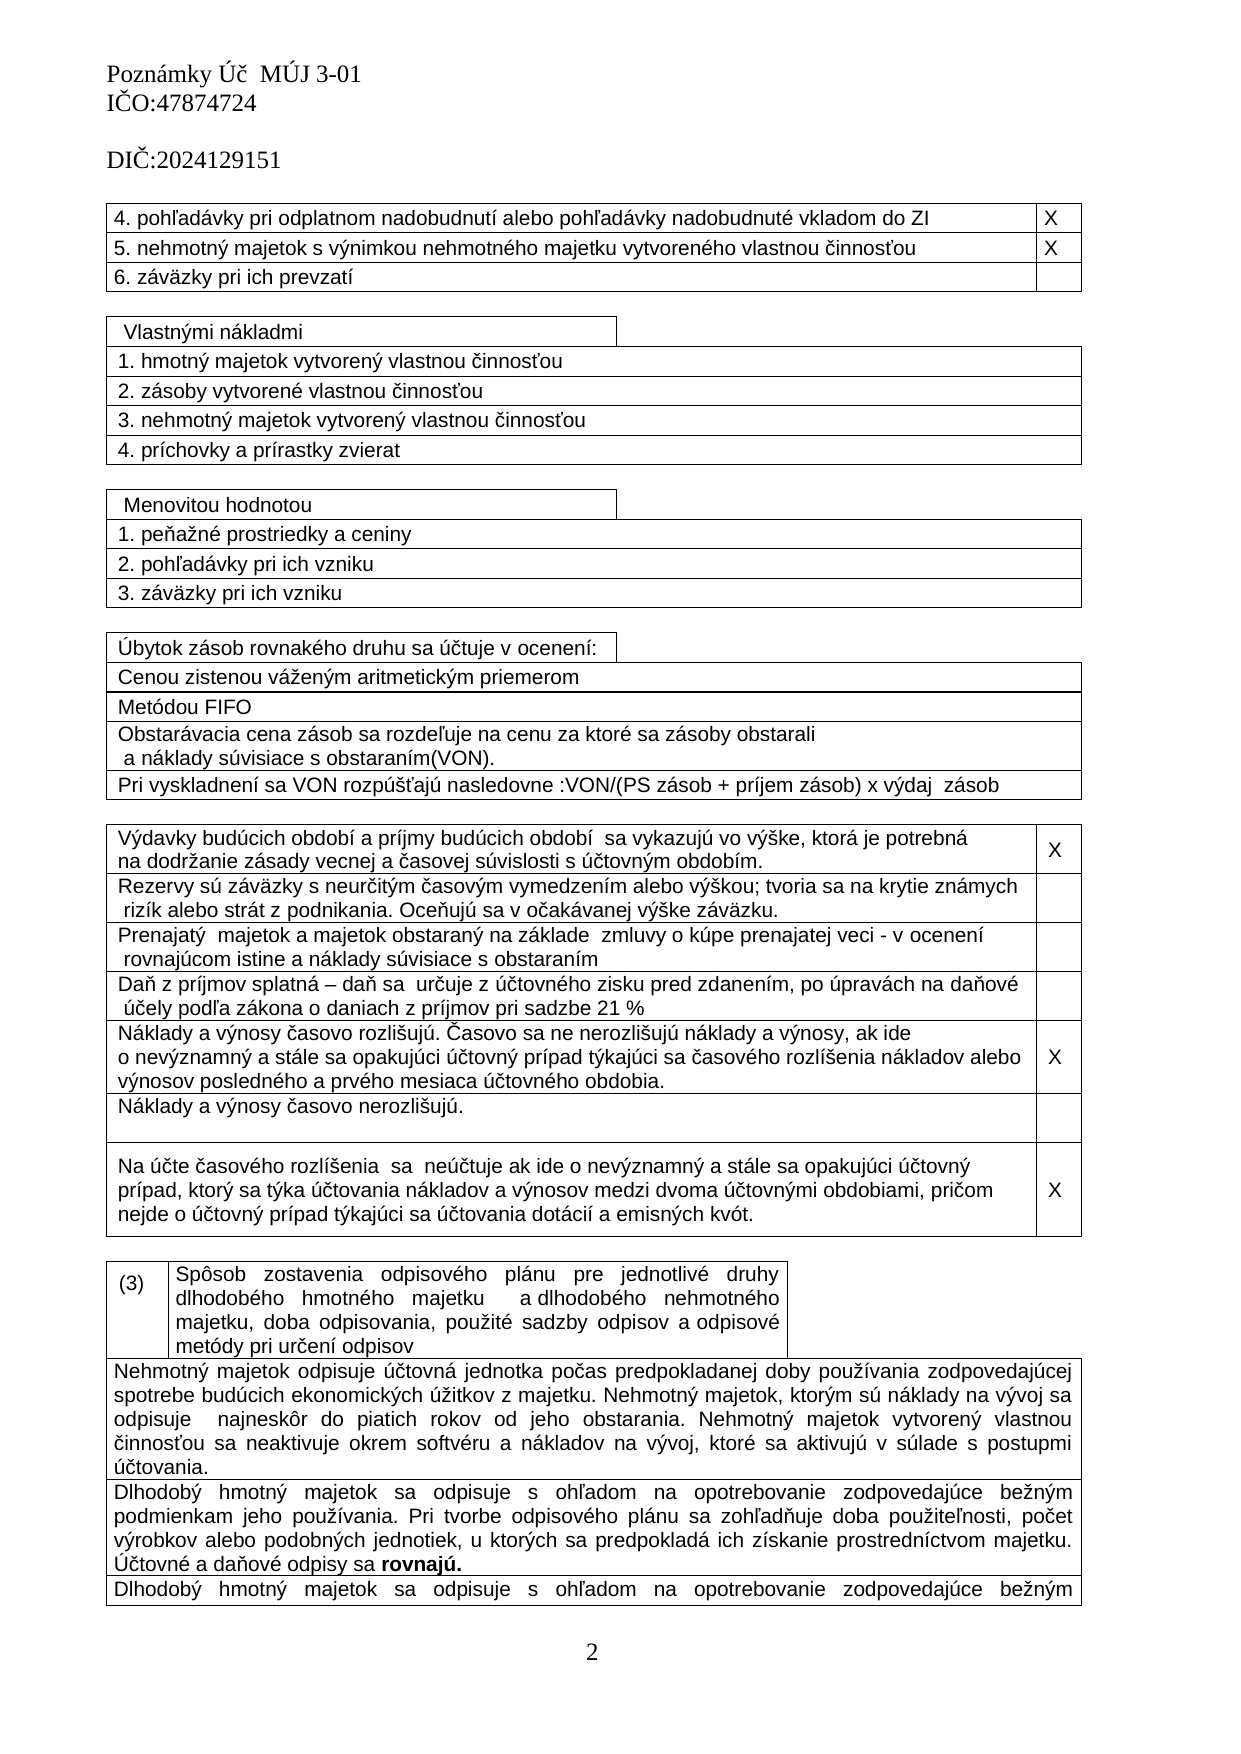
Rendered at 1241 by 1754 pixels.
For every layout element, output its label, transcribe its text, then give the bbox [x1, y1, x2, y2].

table_cell [1037, 972, 1081, 1020]
table_cell 1. peňažné prostriedky a ceniny [107, 520, 1081, 548]
table_cell [1037, 263, 1081, 291]
table_header Úbytok zásob rovnakého druhu sa účtuje v ocenení: [107, 633, 616, 662]
table_header Vlastnými nákladmi [107, 317, 616, 346]
table_cell 3. záväzky pri ich vzniku [107, 579, 1081, 607]
table_cell 6. záväzky pri ich prevzatí [107, 263, 1036, 291]
table_cell 2. pohľadávky pri ich vzniku [107, 549, 1081, 578]
table_cell Náklady a výnosy časovo rozlišujú. Časovo sa ne nerozlišujú náklady a výnosy, ak ide o nevýznamný a stále sa opakujúci účtovný prípad týkajúci sa časového rozlíšenia nákladov alebo výnosov posledného a prvého mesiaca účtovného obdobia. [107, 1021, 1036, 1093]
table_cell Daň z príjmov splatná – daň sa určuje z účtovného zisku pred zdanením, po úpravách na daňové účely podľa zákona o daniach z príjmov pri sadzbe 21 % [107, 972, 1036, 1020]
table_cell Rezervy sú záväzky s neurčitým časovým vymedzením alebo výškou; tvoria sa na krytie známych rizík alebo strát z podnikania. Oceňujú sa v očakávanej výške záväzku. [107, 874, 1036, 922]
table_cell X [1037, 1143, 1081, 1236]
table_cell Pri vyskladnení sa VON rozpúšťajú nasledovne :VON/(PS zásob + príjem zásob) x výdaj zásob [107, 771, 1081, 799]
table_cell [1037, 1094, 1081, 1142]
table_header Výdavky budúcich období a príjmy budúcich období sa vykazujú vo výške, ktorá je potrebná na dodržanie zásady vecnej a časovej súvislosti s účtovným obdobím. [107, 825, 1036, 873]
table_cell X [1037, 1021, 1081, 1093]
table_header [107, 1262, 168, 1358]
table_cell [1037, 874, 1081, 922]
table_cell X [1037, 233, 1081, 262]
table_cell Metódou FIFO [107, 693, 1081, 721]
table_cell 2. zásoby vytvorené vlastnou činnosťou [107, 377, 1081, 405]
table_cell Dlhodobý hmotný majetok sa odpisuje s ohľadom na opotrebovanie zodpovedajúce bežným podmienkam jeho používania. Pri tvorbe odpisového plánu sa zohľadňuje doba použiteľnosti, počet výrobkov alebo podobných jednotiek, u ktorých sa predpokladá ich získanie prostredníctvom majetku. Účtovné a daňové odpisy sa rovnajú. [107, 1480, 1081, 1575]
table_cell 1. hmotný majetok vytvorený vlastnou činnosťou [107, 347, 1081, 376]
table_cell [1037, 923, 1081, 971]
table_cell Dlhodobý hmotný majetok sa odpisuje s ohľadom na opotrebovanie zodpovedajúce bežným [107, 1576, 1081, 1605]
table_cell 5. nehmotný majetok s výnimkou nehmotného majetku vytvoreného vlastnou činnosťou [107, 233, 1036, 262]
table_cell 3. nehmotný majetok vytvorený vlastnou činnosťou [107, 406, 1081, 434]
table_cell Nehmotný majetok odpisuje účtovná jednotka počas predpokladanej doby používania zodpovedajúcej spotrebe budúcich ekonomických úžitkov z majetku. Nehmotný majetok, ktorým sú náklady na vývoj sa odpisuje najneskôr do piatich rokov od jeho obstarania. Nehmotný majetok vytvorený vlastnou činnosťou sa neaktivuje okrem softvéru a nákladov na vývoj, ktoré sa aktivujú v súlade s postupmi účtovania. [107, 1359, 1081, 1478]
table_cell X [1037, 204, 1081, 232]
table_header Menovitou hodnotou [107, 490, 616, 519]
table_cell Cenou zistenou váženým aritmetickým priemerom [107, 663, 1081, 691]
table_cell Obstarávacia cena zásob sa rozdeľuje na cenu za ktoré sa zásoby obstarali a náklady súvisiace s obstaraním(VON). [107, 722, 1081, 770]
table_cell 4. pohľadávky pri odplatnom nadobudnutí alebo pohľadávky nadobudnuté vkladom do ZI [107, 204, 1036, 232]
table_cell Na účte časového rozlíšenia sa neúčtuje ak ide o nevýznamný a stále sa opakujúci účtovný prípad, ktorý sa týka účtovania nákladov a výnosov medzi dvoma účtovnými obdobiami, pričom nejde o účtovný prípad týkajúci sa účtovania dotácií a emisných kvót. [107, 1143, 1036, 1236]
table_cell Prenajatý majetok a majetok obstaraný na základe zmluvy o kúpe prenajatej veci - v ocenení rovnajúcom istine a náklady súvisiace s obstaraním [107, 923, 1036, 971]
table_cell Náklady a výnosy časovo nerozlišujú. [107, 1094, 1036, 1142]
table_cell 4. príchovky a prírastky zvierat [107, 436, 1081, 464]
table_header X [1037, 825, 1081, 873]
table_header Spôsob zostavenia odpisového plánu pre jednotlivé druhy dlhodobého hmotného majetku a dlhodobého nehmotného majetku, doba odpisovania, použité sadzby odpisov a odpisové metódy pri určení odpisov [169, 1262, 787, 1358]
